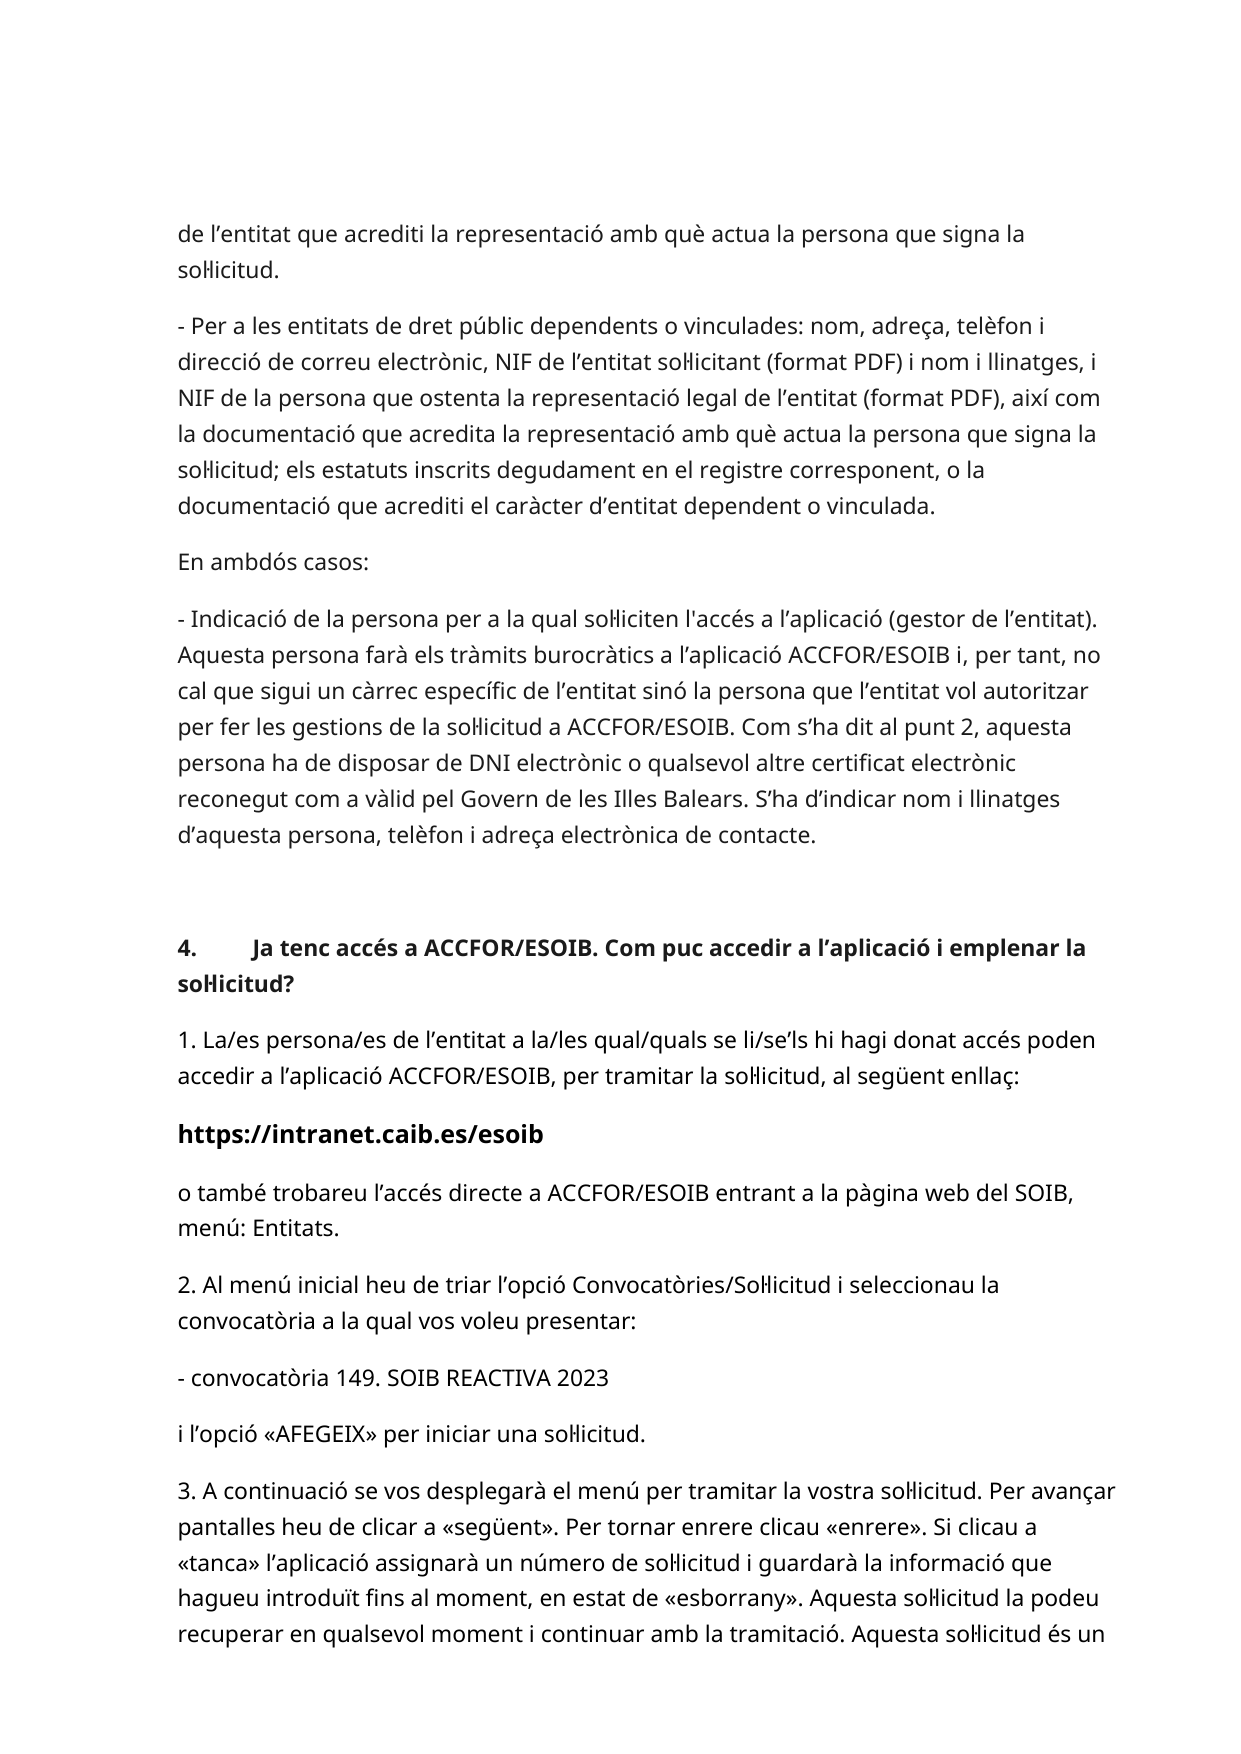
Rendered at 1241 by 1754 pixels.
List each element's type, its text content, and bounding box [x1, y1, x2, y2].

list i l’opció «AFEGEIX» per iniciar una sol·licitud. [177, 1418, 1122, 1449]
list 3. A continuació se vos desplegarà el menú per tramitar la vostra sol·licitud. Per avançar pantalles heu de clicar a «següent». Per tornar enrere clicau «enrere». Si clicau a «tanca» l’aplicació assignarà un número de sol·licitud i guardarà la informació que hagueu introduït fins al moment, en estat de «esborrany». Aquesta sol·licitud la podeu recuperar en qualsevol moment i continuar amb la tramitació. Aquesta sol·licitud és un [177, 1474, 1122, 1649]
list - Per a les entitats de dret públic dependents o vinculades: nom, adreça, telèfon i direcció de correu electrònic, NIF de l’entitat sol·licitant (format PDF) i nom i llinatges, i NIF de la persona que ostenta la representació legal de l’entitat (format PDF), així com la documentació que acredita la representació amb què actua la persona que signa la sol·licitud; els estatuts inscrits degudament en el registre corresponent, o la documentació que acrediti el caràcter d’entitat dependent o vinculada. [177, 310, 1122, 521]
list Ja tenc accés a ACCFOR/ESOIB. Com puc accedir a l’aplicació i emplenar la sol·licitud? [177, 932, 1122, 999]
list de l’entitat que acrediti la representació amb què actua la persona que signa la sol·licitud. [177, 218, 1122, 285]
list - Indicació de la persona per a la qual sol·liciten l'accés a l’aplicació (gestor de l’entitat). Aquesta persona farà els tràmits burocràtics a l’aplicació ACCFOR/ESOIB i, per tant, no cal que sigui un càrrec específic de l’entitat sinó la persona que l’entitat vol autoritzar per fer les gestions de la sol·licitud a ACCFOR/ESOIB. Com s’ha dit al punt 2, aquesta persona ha de disposar de DNI electrònic o qualsevol altre certificat electrònic reconegut com a vàlid pel Govern de les Illes Balears. S’ha d’indicar nom i llinatges d’aquesta persona, telèfon i adreça electrònica de contacte. [177, 603, 1122, 850]
list 1. La/es persona/es de l’entitat a la/les qual/quals se li/se’ls hi hagi donat accés poden accedir a l’aplicació ACCFOR/ESOIB, per tramitar la sol·licitud, al següent enllaç: [177, 1024, 1122, 1091]
list En ambdós casos: [177, 546, 1122, 578]
list - convocatòria 149. SOIB REACTIVA 2023 [177, 1361, 1122, 1393]
list 2. Al menú inicial heu de triar l’opció Convocatòries/Sol·licitud i seleccionau la convocatòria a la qual vos voleu presentar: [177, 1269, 1122, 1336]
list https://intranet.caib.es/esoib [177, 1117, 1122, 1151]
list o també trobareu l’accés directe a ACCFOR/ESOIB entrant a la pàgina web del SOIB, menú: Entitats. [177, 1176, 1122, 1244]
